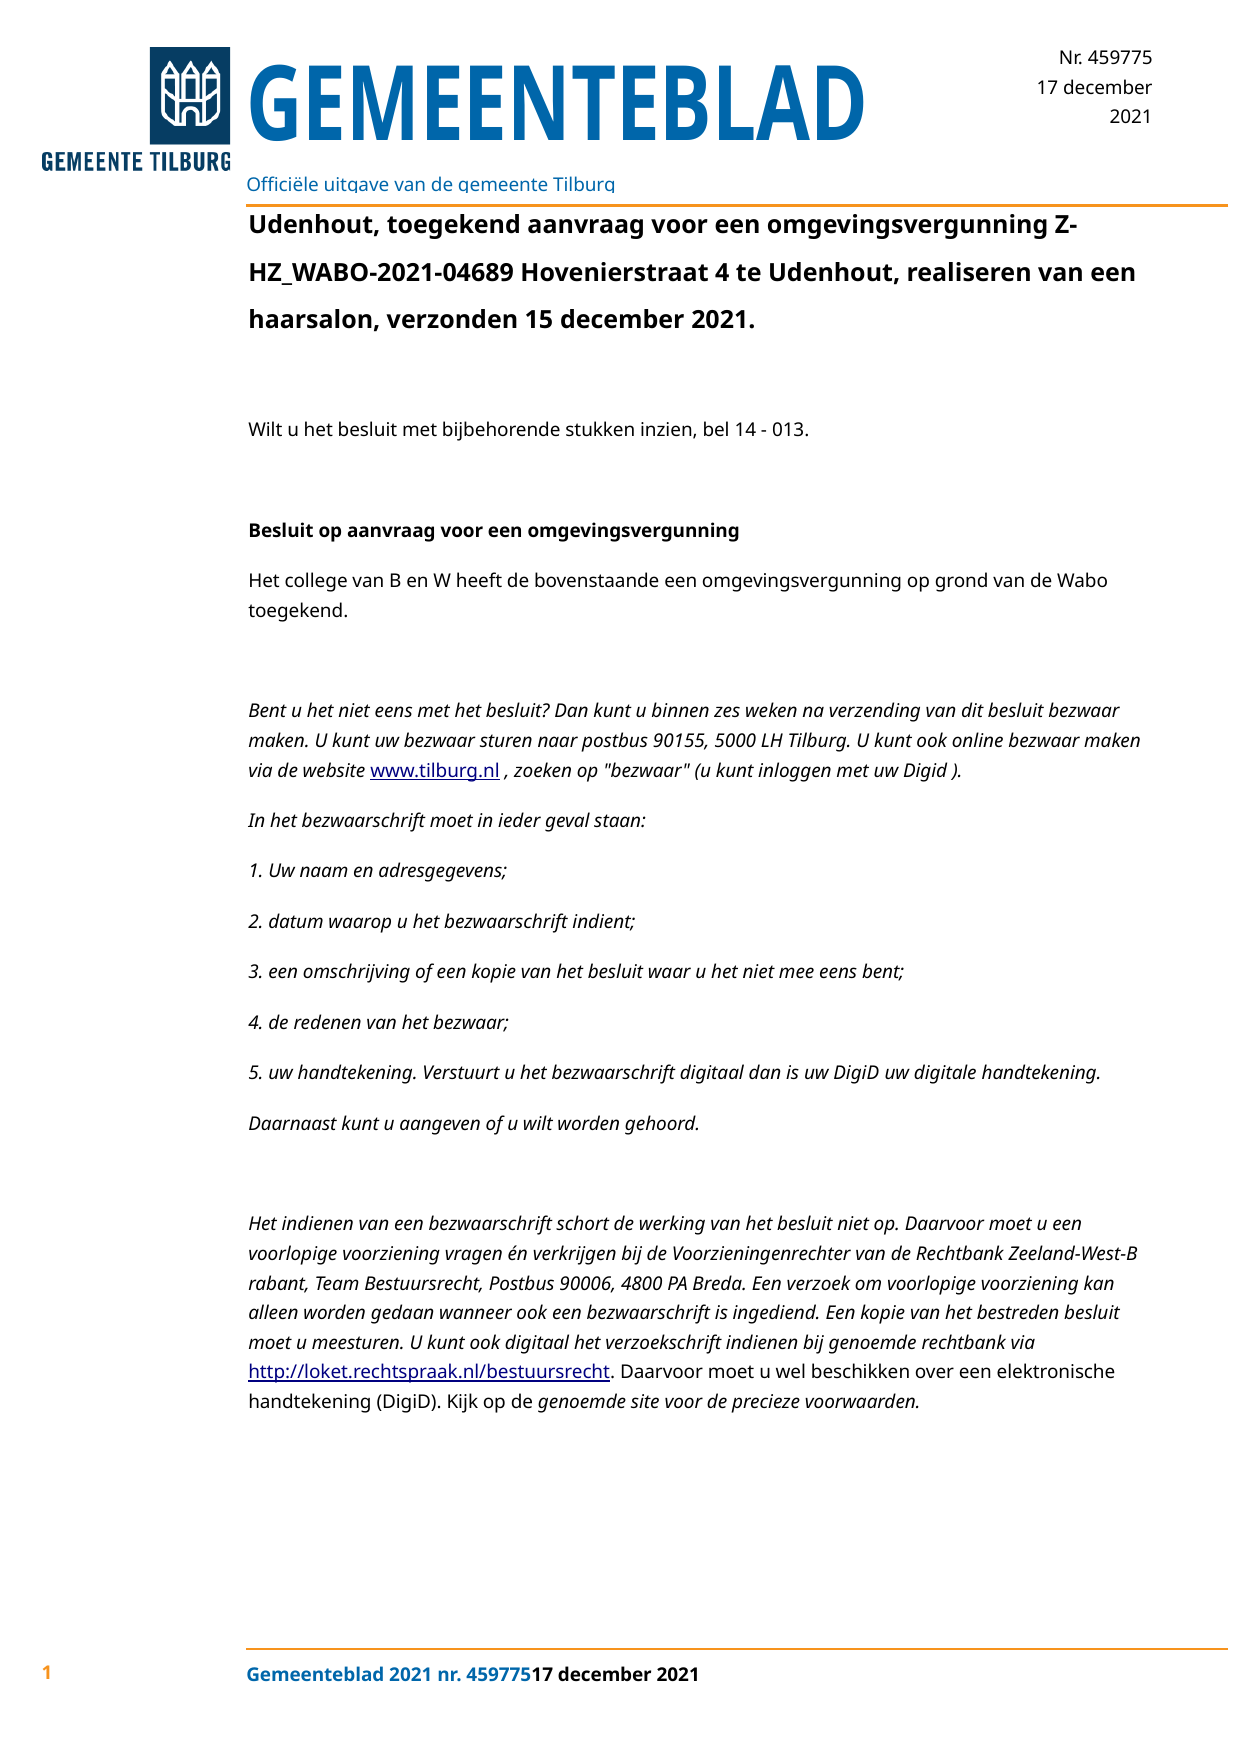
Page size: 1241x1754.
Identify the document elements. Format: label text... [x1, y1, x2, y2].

text Het college van B en W heeft de bovenstaande een omgevingsvergunning op grond van de Wabo toegekend. [248, 567, 1152, 622]
text 4. de redenen van het bezwaar; [248, 1009, 1152, 1034]
text 5. uw handtekening. Verstuurt u het bezwaarschrift digitaal dan is uw DigiD uw digitale handtekening. [248, 1059, 1152, 1085]
text 1. Uw naam en adresgegevens; [248, 858, 1152, 883]
text Daarnaast kunt u aangeven of u wilt worden gehoord. [248, 1110, 1152, 1135]
text 2. datum waarop u het bezwaarschrift indient; [248, 908, 1152, 934]
text Besluit op aanvraag voor een omgevingsvergunning [248, 517, 1152, 542]
picture [41, 47, 231, 172]
text Udenhout, toegekend aanvraag voor een omgevingsvergunning Z-HZ_WABO-2021-04689 Hovenierstraat 4 te Udenhout, realiseren van een haarsalon, verzonden 15 december 2021. [248, 207, 1152, 336]
text In het bezwaarschrift moet in ieder geval staan: [248, 807, 1152, 833]
text Het indienen van een bezwaarschrift schort de werking van het besluit niet op. Daarvoor moet u een voorlopige voorziening vragen én verkrijgen bij de Voorzieningenrechter van de Rechtbank Zeeland-West-B rabant, Team Bestuursrecht, Postbus 90006, 4800 PA Breda. Een verzoek om voorlopige voorziening kan alleen worden gedaan wanneer ook een bezwaarschrift is ingediend. Een kopie van het bestreden besluit moet u meesturen. U kunt ook digitaal het verzoekschrift indienen bij genoemde rechtbank via http://loket.rechtspraak.nl/bestuursrecht. Daarvoor moet u wel beschikken over een elektronische handtekening (DigiD). Kijk op de genoemde site voor de precieze voorwaarden. [248, 1211, 1152, 1414]
text Bent u het niet eens met het besluit? Dan kunt u binnen zes weken na verzending van dit besluit bezwaar maken. U kunt uw bezwaar sturen naar postbus 90155, 5000 LH Tilburg. U kunt ook online bezwaar maken via de website www.tilburg.nl , zoeken op "bezwaar" (u kunt inloggen met uw Digid ). [248, 698, 1152, 782]
text Wilt u het besluit met bijbehorende stukken inzien, bel 14 - 013. [248, 416, 1152, 442]
text 3. een omschrijving of een kopie van het besluit waar u het niet mee eens bent; [248, 958, 1152, 984]
